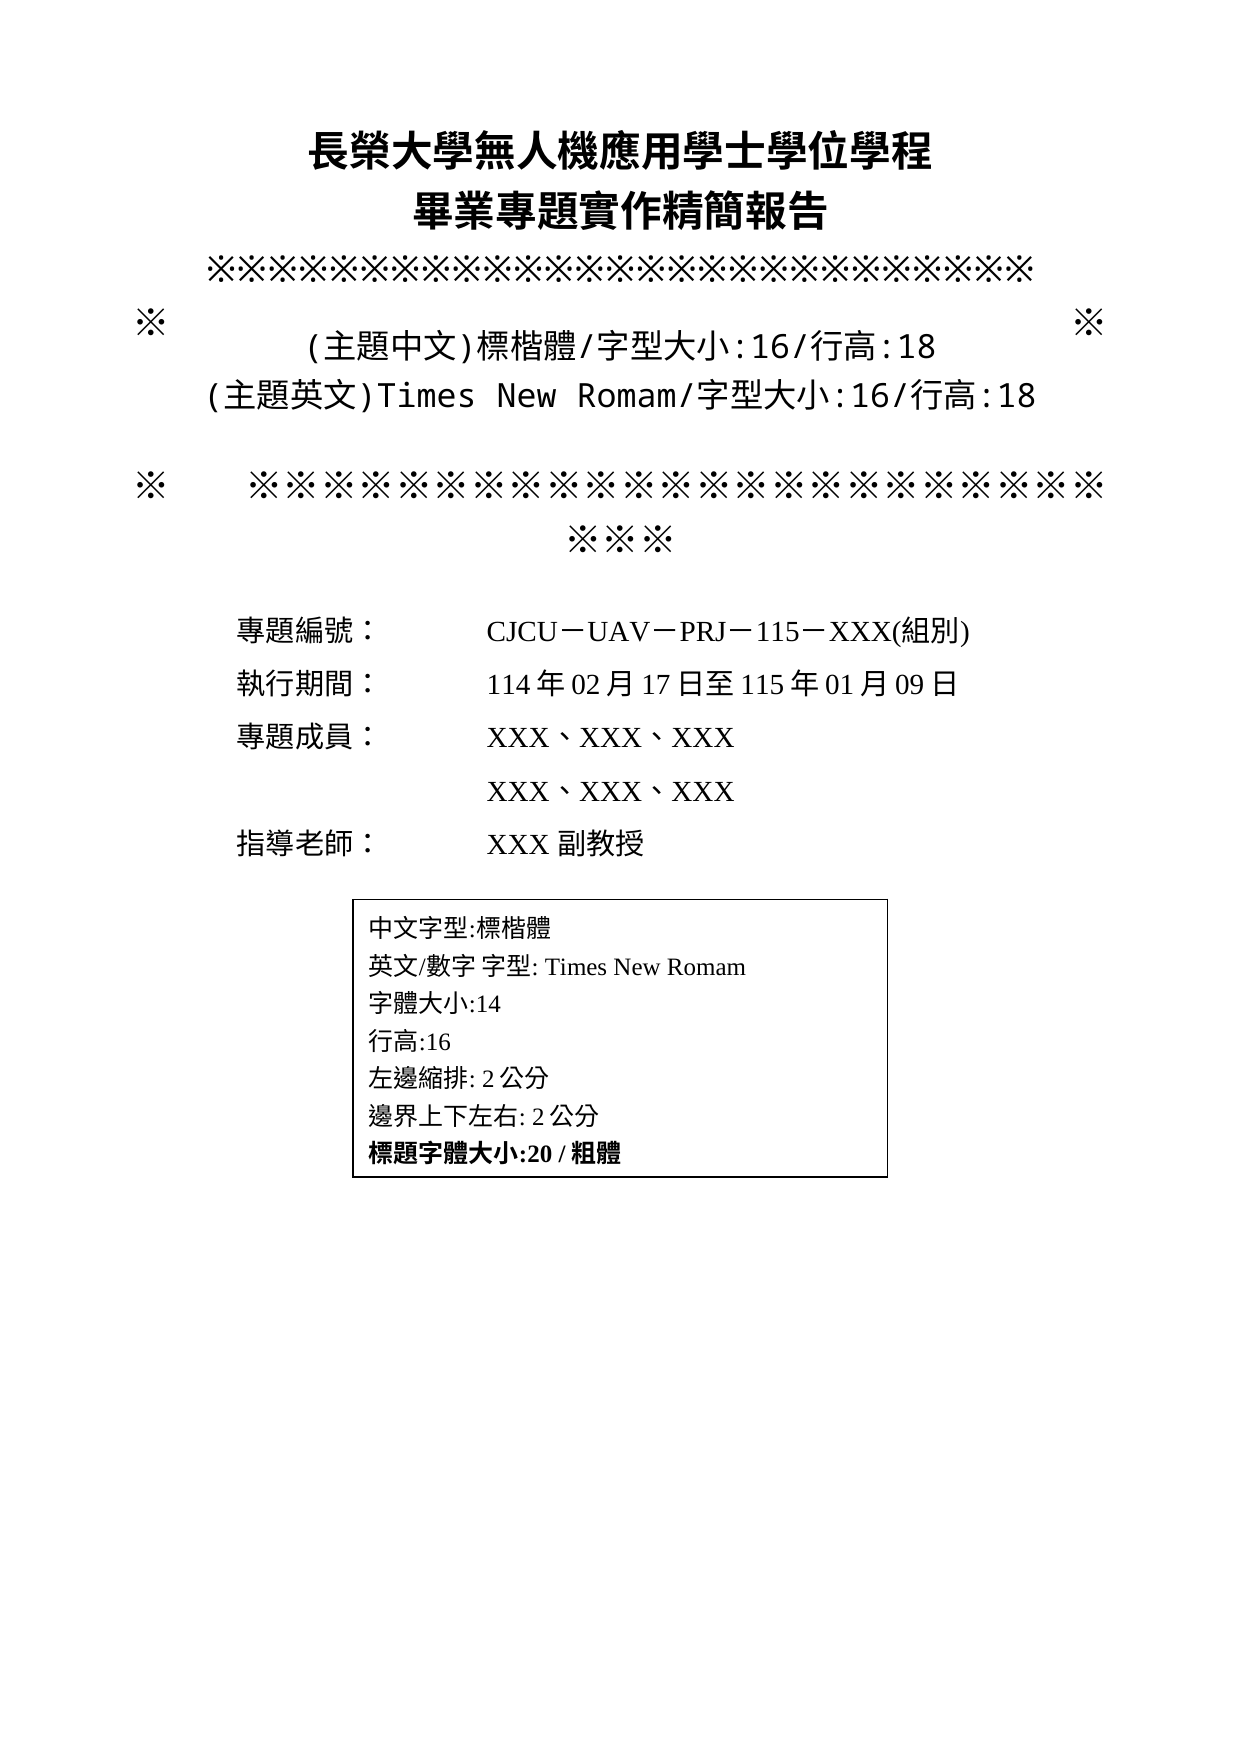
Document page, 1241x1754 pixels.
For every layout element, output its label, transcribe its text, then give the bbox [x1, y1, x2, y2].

text 行高:16 [369, 1020, 872, 1058]
text 左邊縮排: 2公分 [369, 1058, 872, 1095]
text 英文/數字 字型: Times New Romam [369, 945, 872, 983]
text 中文字型:標楷體 [369, 908, 872, 945]
table_cell 執行期間： [234, 655, 483, 708]
text (主題中文)標楷體/字型大小:16/行高:18 [187, 320, 1052, 368]
text 字體大小:14 [369, 983, 872, 1020]
text ※※※※※※※※※※※※※※※※※※※※※※※※※※※ ※ ※※※※※※※※※※※※※※※※※※※※※※※※※※ ※ ※ ※ ※ ※※※※※※※※※※※※※※※※※※※※※※※※※※ [118, 239, 1122, 564]
table_header CJCU－UAV－PRJ－115－XXX(組別) [484, 602, 1069, 655]
table_cell XXX 副教授 [484, 815, 1069, 868]
table_cell 114年02月17日至115年01月09日 [484, 655, 1069, 708]
text 邊界上下左右: 2公分 [369, 1095, 872, 1133]
table_cell [234, 762, 483, 815]
text (主題英文)Times New Romam/字型大小:16/行高:18 [187, 368, 1052, 417]
table_header 專題編號： [234, 602, 483, 655]
text 畢業專題實作精簡報告 [118, 178, 1122, 239]
table_cell 指導老師： [234, 815, 483, 868]
text 長榮大學無人機應用學士學位學程 [118, 118, 1122, 178]
table_cell XXX、XXX、XXX [484, 709, 1069, 762]
table_cell 專題成員： [234, 709, 483, 762]
table_cell XXX、XXX、XXX [484, 762, 1069, 815]
text 標題字體大小:20 / 粗體 [369, 1133, 872, 1168]
